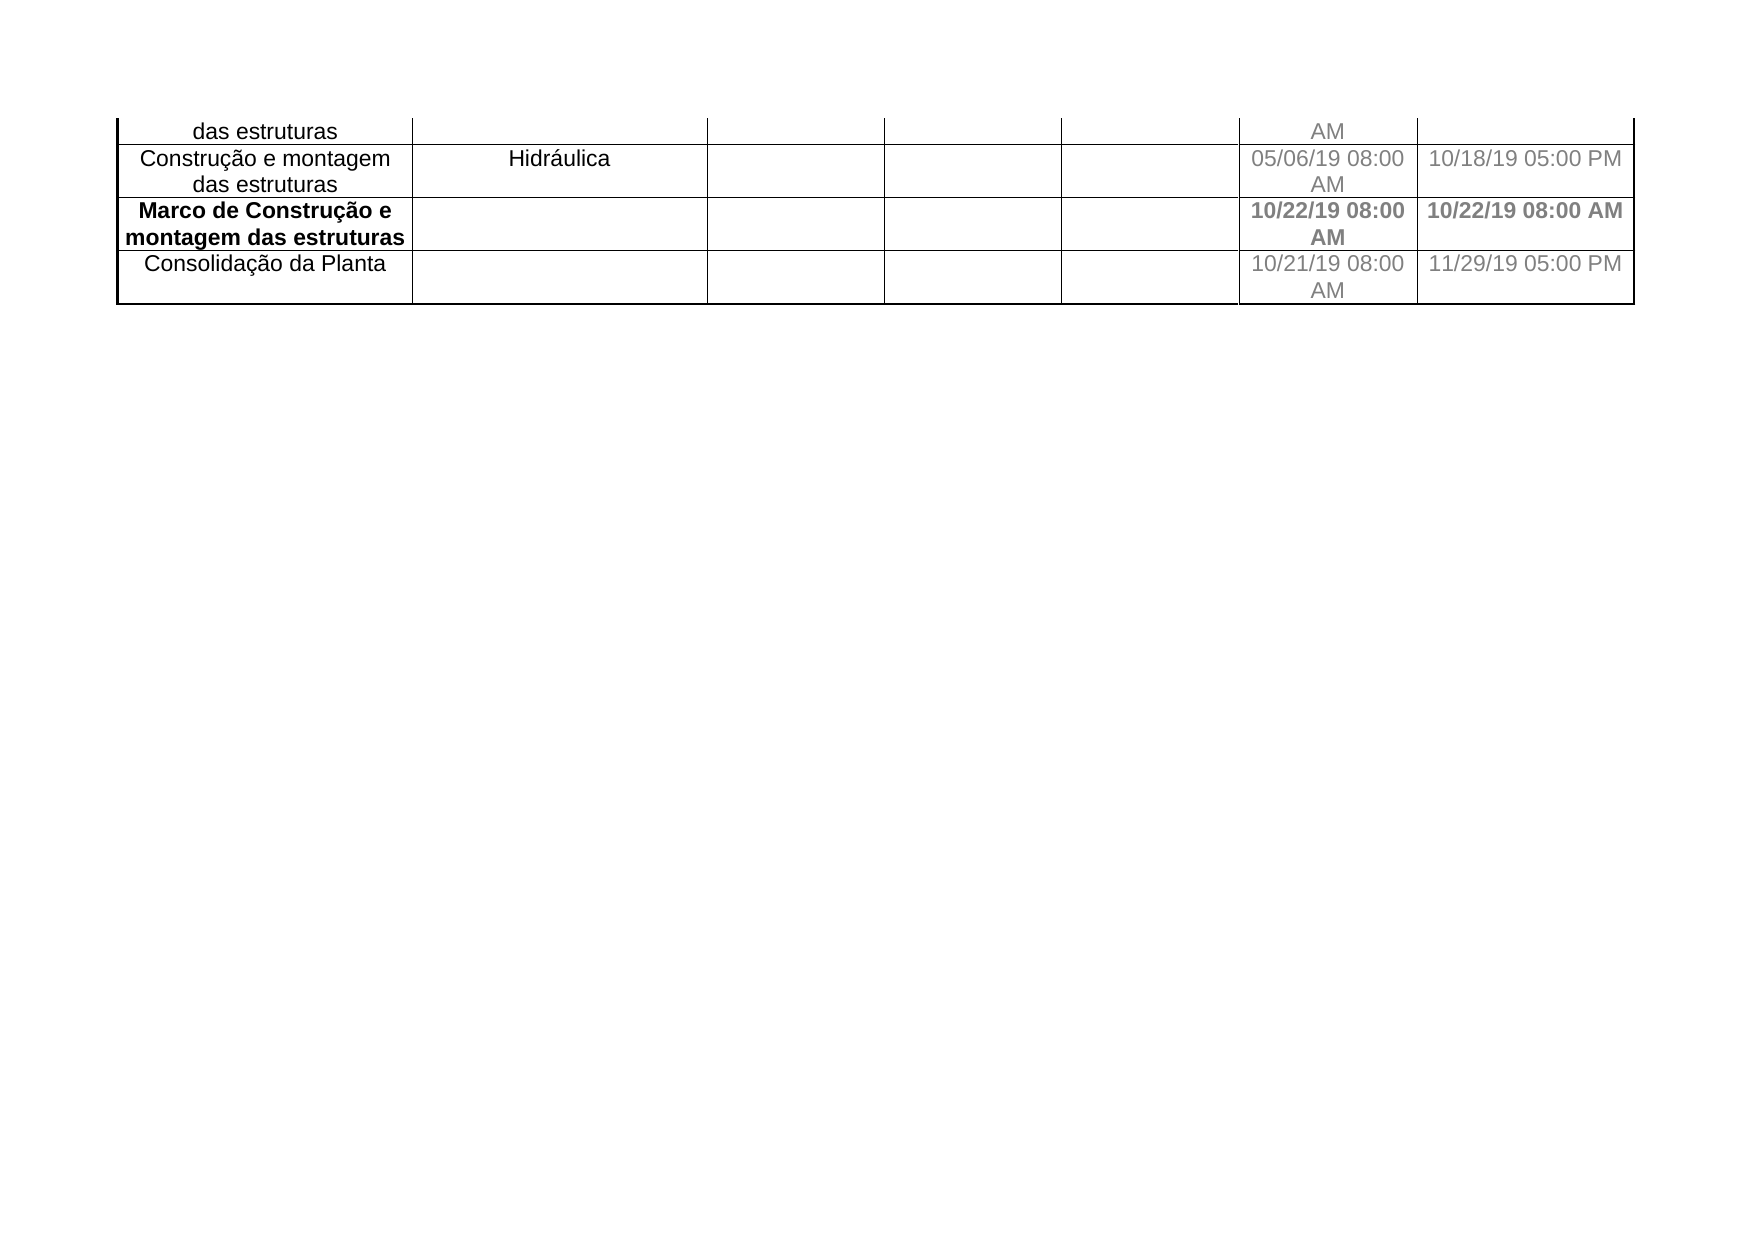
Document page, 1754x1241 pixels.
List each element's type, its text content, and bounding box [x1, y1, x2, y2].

table_cell 06/05/19 08:00 [1240, 145, 1417, 197]
table_cell 18/10/19 17:00 [1418, 145, 1633, 197]
table_cell 29/11/19 17:00 [1418, 251, 1633, 303]
table_cell [885, 145, 1061, 197]
table_cell [708, 198, 884, 250]
table_cell Consolidação da Planta [119, 251, 412, 303]
table_cell [708, 118, 884, 144]
table_cell [1062, 198, 1238, 250]
table_cell [708, 145, 884, 197]
table_cell 06/05/19 08:00 [1240, 118, 1417, 144]
table_cell [1062, 145, 1238, 197]
table_cell [885, 251, 1061, 303]
table_cell Construção e montagem das estruturas [119, 145, 412, 197]
table_cell [708, 251, 884, 303]
table_cell [413, 198, 707, 250]
table_cell [413, 118, 707, 144]
table_cell Marco de Construção e montagem das estruturas [119, 198, 412, 250]
table_cell 22/10/19 08:00 [1418, 198, 1633, 250]
table_cell [1062, 118, 1238, 144]
table_cell 21/10/19 08:00 [1240, 251, 1417, 303]
table_cell [413, 251, 707, 303]
table_cell Hidráulica [413, 145, 707, 197]
table_cell [885, 198, 1061, 250]
table_cell 22/10/19 08:00 [1240, 198, 1417, 250]
table_cell das estruturas [119, 118, 412, 144]
table_cell [1062, 251, 1238, 303]
table_cell 18/10/19 17:00 [1418, 118, 1633, 144]
table_cell [885, 118, 1061, 144]
